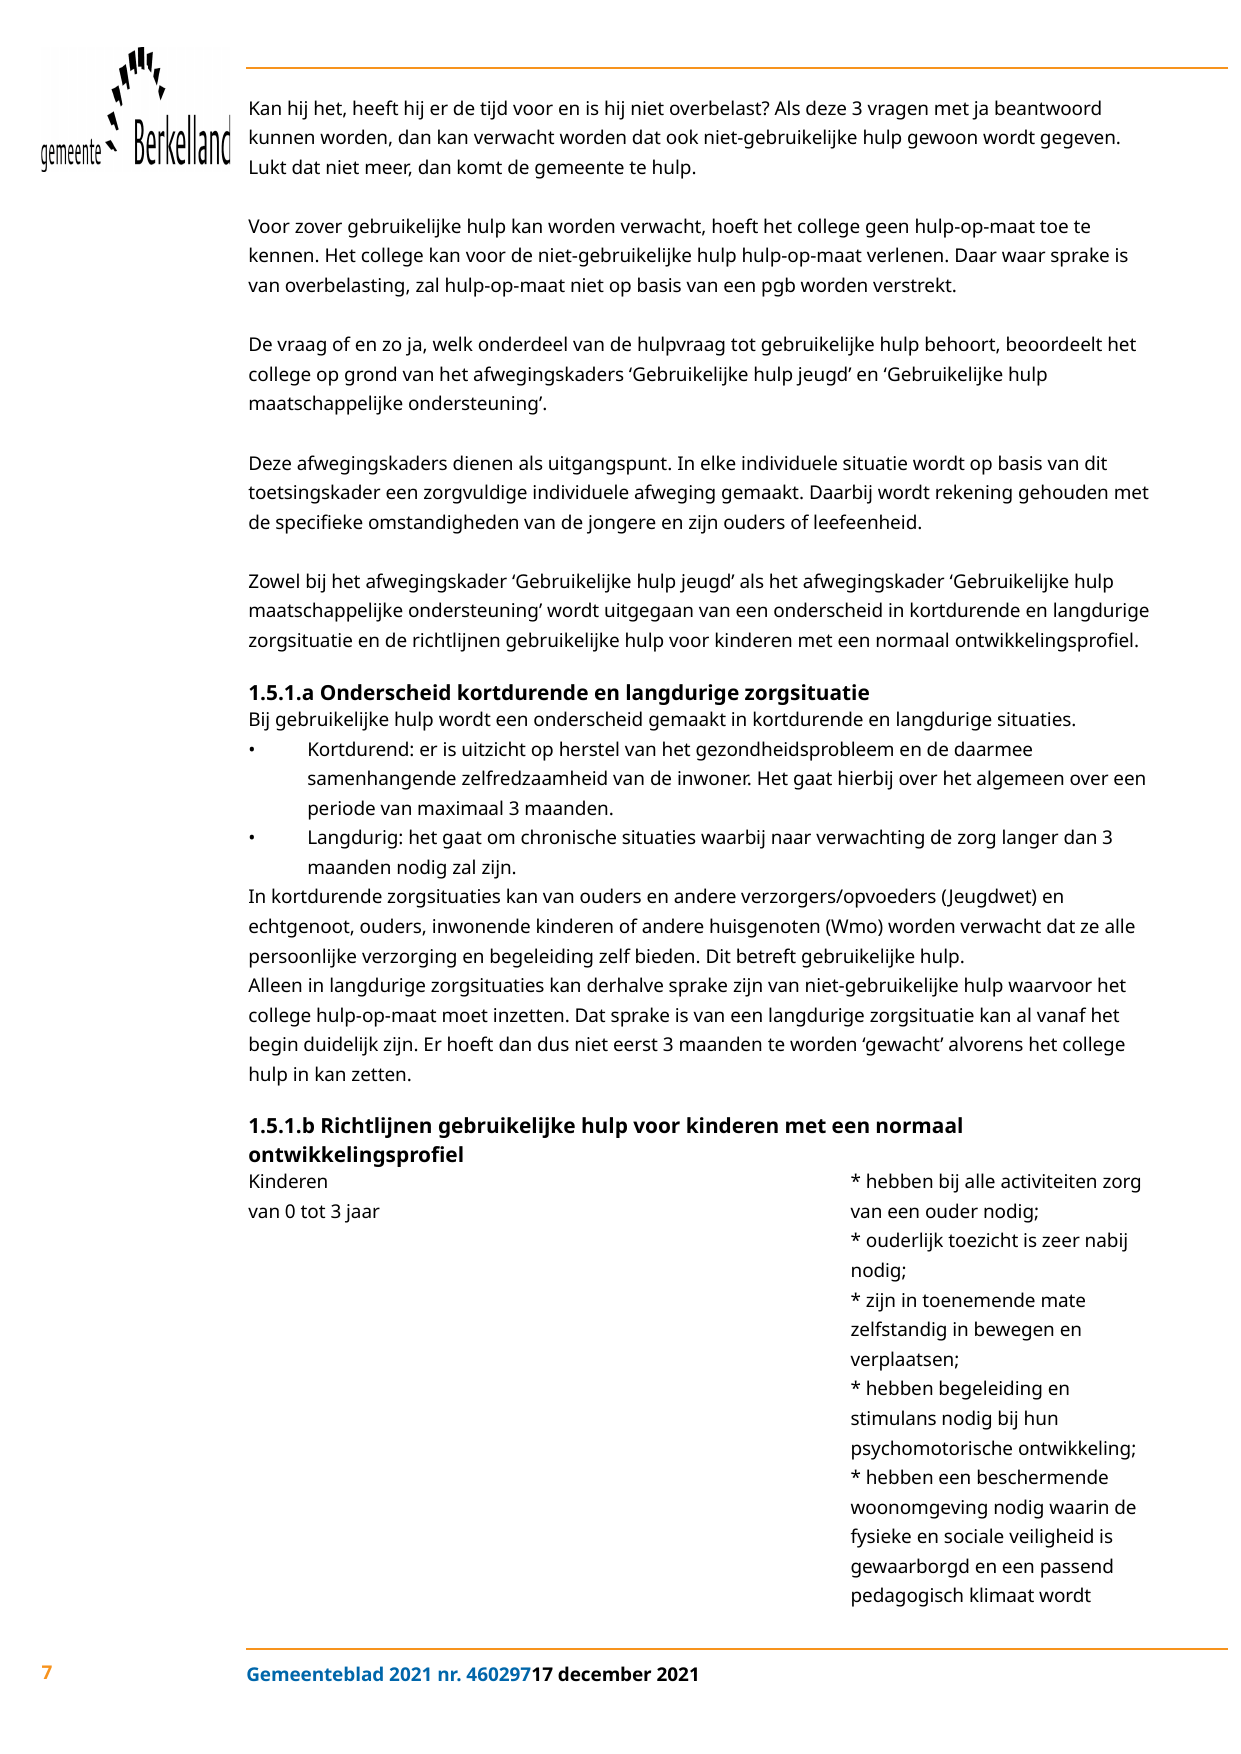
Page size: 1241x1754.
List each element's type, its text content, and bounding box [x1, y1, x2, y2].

text 1.5.1.b Richtlijnen gebruikelijke hulp voor kinderen met een normaal ontwikkelingsprofiel [248, 1112, 1152, 1168]
text Bij gebruikelijke hulp wordt een onderscheid gemaakt in kortdurende en langdurige situaties. [248, 706, 1152, 732]
text Deze afwegingskaders dienen als uitgangspunt. In elke individuele situatie wordt op basis van dit toetsingskader een zorgvuldige individuele afweging gemaakt. Daarbij wordt rekening gehouden met de specifieke omstandigheden van de jongere en zijn ouders of leefeenheid. [248, 450, 1152, 535]
text Alleen in langdurige zorgsituaties kan derhalve sprake zijn van niet-gebruikelijke hulp waarvoor het college hulp-op-maat moet inzetten. Dat sprake is van een langdurige zorgsituatie kan al vanaf het begin duidelijk zijn. Er hoeft dan dus niet eerst 3 maanden te worden ‘gewacht’ alvorens het college hulp in kan zetten. [248, 972, 1152, 1087]
picture [41, 47, 231, 172]
text 1.5.1.a Onderscheid kortdurende en langdurige zorgsituatie [248, 678, 1152, 706]
text De vraag of en zo ja, welk onderdeel van de hulpvraag tot gebruikelijke hulp behoort, beoordeelt het college op grond van het afwegingskaders ‘Gebruikelijke hulp jeugd’ en ‘Gebruikelijke hulp maatschappelijke ondersteuning’. [248, 331, 1152, 416]
table_header * hebben bij alle activiteiten zorg van een ouder nodig; * ouderlijk toezicht is zeer nabij nodig; * zijn in toenemende mate zelfstandig in bewegen en verplaatsen; * hebben begeleiding en stimulans nodig bij hun psychomotorische ontwikkeling; * hebben een beschermende woonomgeving nodig waarin de fysieke en sociale veiligheid is gewaarborgd en een passend pedagogisch klimaat wordt [850, 1169, 1152, 1608]
text Zowel bij het afwegingskader ‘Gebruikelijke hulp jeugd’ als het afwegingskader ‘Gebruikelijke hulp maatschappelijke ondersteuning’ wordt uitgegaan van een onderscheid in kortdurende en langdurige zorgsituatie en de richtlijnen gebruikelijke hulp voor kinderen met een normaal ontwikkelingsprofiel. [248, 568, 1152, 653]
table_header Kinderen van 0 tot 3 jaar [248, 1169, 850, 1608]
list Langdurig: het gaat om chronische situaties waarbij naar verwachting de zorg langer dan 3 maanden nodig zal zijn. [248, 824, 1152, 880]
text In kortdurende zorgsituaties kan van ouders en andere verzorgers/opvoeders (Jeugdwet) en echtgenoot, ouders, inwonende kinderen of andere huisgenoten (Wmo) worden verwacht dat ze alle persoonlijke verzorging en begeleiding zelf bieden. Dit betreft gebruikelijke hulp. [248, 884, 1152, 968]
text Voor zover gebruikelijke hulp kan worden verwacht, hoeft het college geen hulp-op-maat toe te kennen. Het college kan voor de niet-gebruikelijke hulp hulp-op-maat verlenen. Daar waar sprake is van overbelasting, zal hulp-op-maat niet op basis van een pgb worden verstrekt. [248, 213, 1152, 298]
list Kortdurend: er is uitzicht op herstel van het gezondheidsprobleem en de daarmee samenhangende zelfredzaamheid van de inwoner. Het gaat hierbij over het algemeen over een periode van maximaal 3 maanden. [248, 736, 1152, 821]
text Kan hij het, heeft hij er de tijd voor en is hij niet overbelast? Als deze 3 vragen met ja beantwoord kunnen worden, dan kan verwacht worden dat ook niet-gebruikelijke hulp gewoon wordt gegeven. Lukt dat niet meer, dan komt de gemeente te hulp. [248, 95, 1152, 180]
